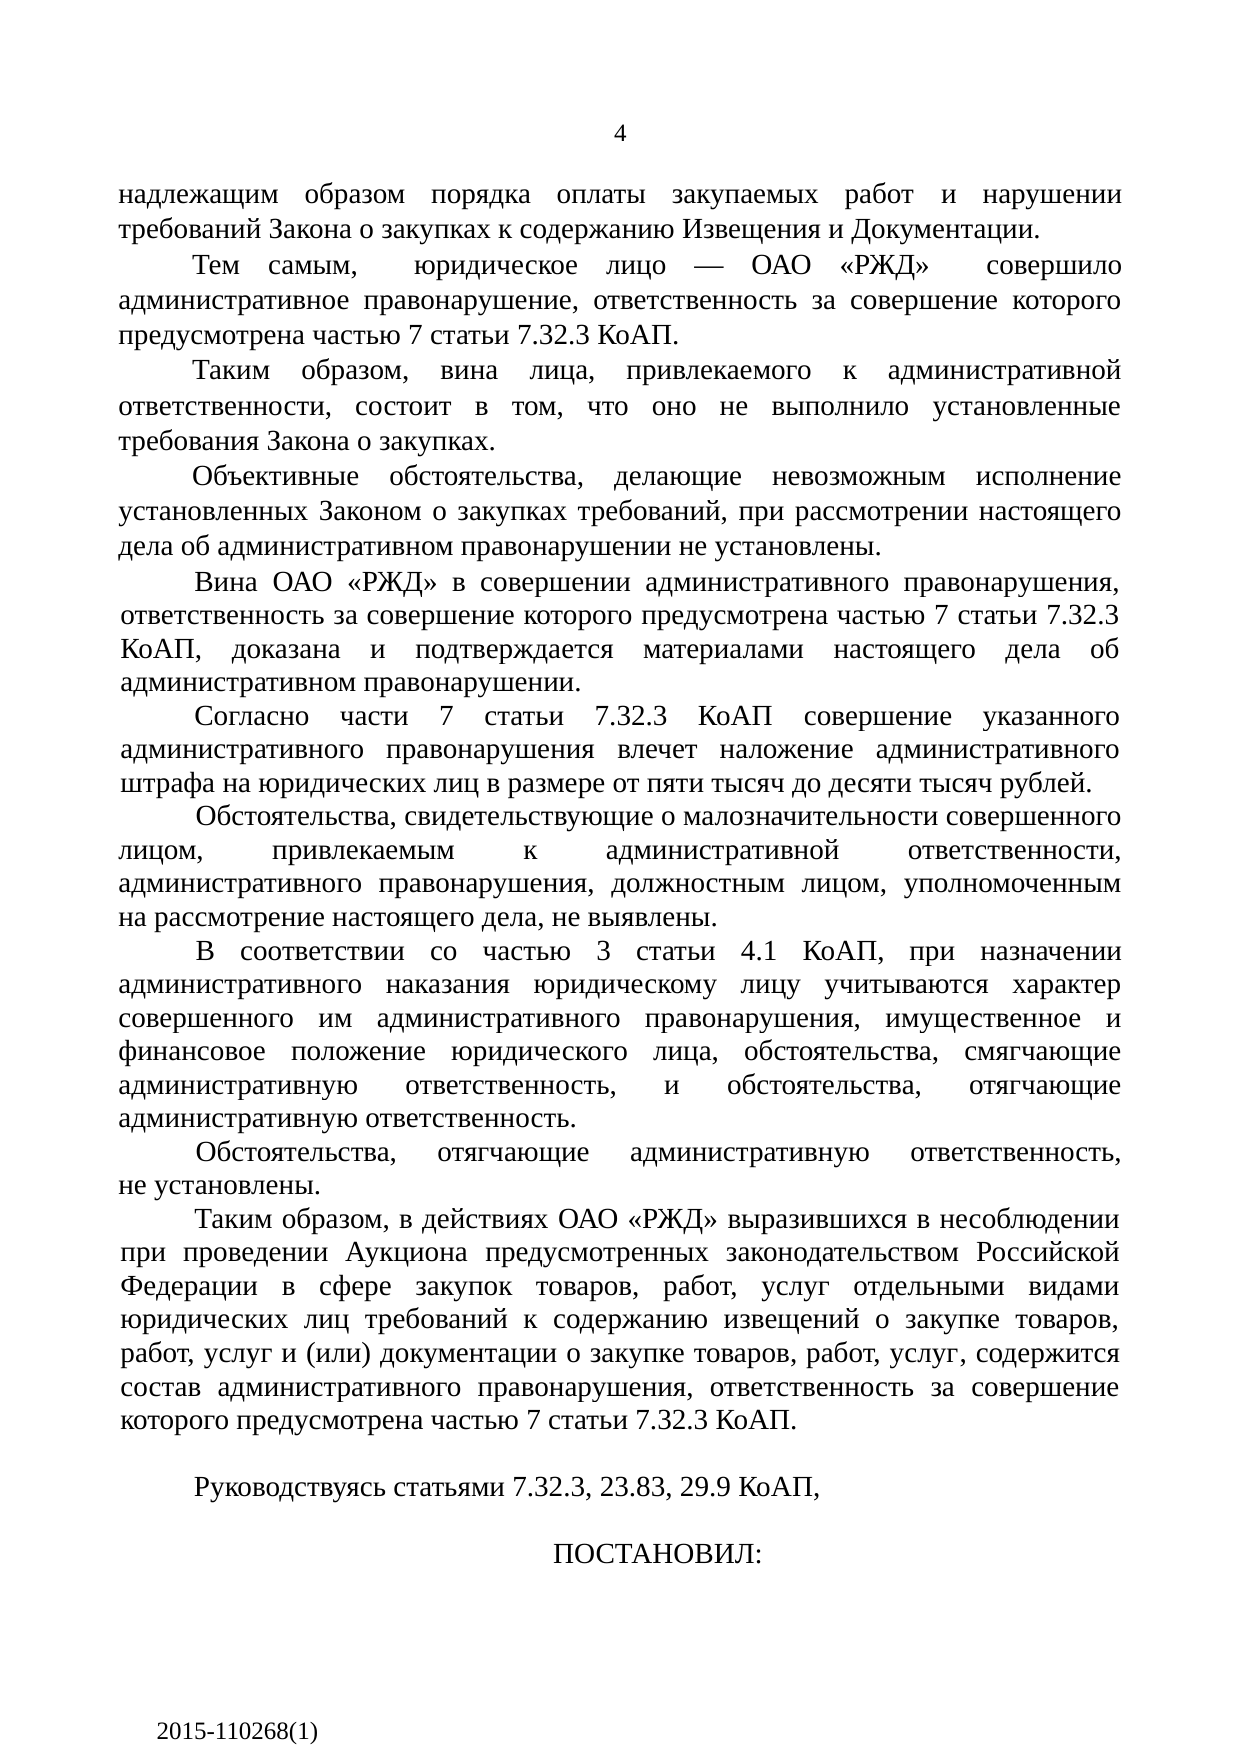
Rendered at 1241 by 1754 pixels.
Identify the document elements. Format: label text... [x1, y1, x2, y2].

text Обстоятельства, свидетельствующие о малозначительности совершенного лицом, привлекаемым к административной ответственности, административного правонарушения, должностным лицом, уполномоченным на рассмотрение настоящего дела, не выявлены. [118, 798, 1122, 933]
text Тем самым, юридическое лицо — ОАО «РЖД» совершило административное правонарушение, ответственность за совершение которого предусмотрена частью 7 статьи 7.32.3 КоАП. [118, 247, 1122, 351]
text ПОСТАНОВИЛ: [118, 1536, 1122, 1570]
text Обстоятельства, отягчающие административную ответственность, не установлены. [118, 1134, 1122, 1201]
text Согласно части 7 статьи 7.32.3 КоАП совершение указанного административного правонарушения влечет наложение административного штрафа на юридических лиц в размере от пяти тысяч до десяти тысяч рублей. [120, 698, 1120, 798]
text В соответствии со частью 3 статьи 4.1 КоАП, при назначении административного наказания юридическому лицу учитываются характер совершенного им административного правонарушения, имущественное и финансовое положение юридического лица, обстоятельства, смягчающие административную ответственность, и обстоятельства, отягчающие административную ответственность. [118, 933, 1122, 1134]
text Объективные обстоятельства, делающие невозможным исполнение установленных Законом о закупках требований, при рассмотрении настоящего дела об административном правонарушении не установлены. [118, 458, 1122, 562]
text Вина ОАО «РЖД» в совершении административного правонарушения, ответственность за совершение которого предусмотрена частью 7 статьи 7.32.3 КоАП, доказана и подтверждается материалами настоящего дела об административном правонарушении. [120, 564, 1120, 698]
text Таким образом, в действиях ОАО «РЖД» выразившихся в несоблюдении при проведении Аукциона предусмотренных законодательством Российской Федерации в сфере закупок товаров, работ, услуг отдельными видами юридических лиц требований к содержанию извещений о закупке товаров, работ, услуг и (или) документации о закупке товаров, работ, услуг, содержится состав административного правонарушения, ответственность за совершение которого предусмотрена частью 7 статьи 7.32.3 КоАП. [120, 1201, 1120, 1436]
text Таким образом, вина лица, привлекаемого к административной ответственности, состоит в том, что оно не выполнило установленные требования Закона о закупках. [118, 352, 1122, 456]
text Руководствуясь статьями 7.32.3, 23.83, 29.9 КоАП, [118, 1469, 1122, 1503]
text надлежащим образом порядка оплаты закупаемых работ и нарушении требований Закона о закупках к содержанию Извещения и Документации. [118, 176, 1122, 245]
